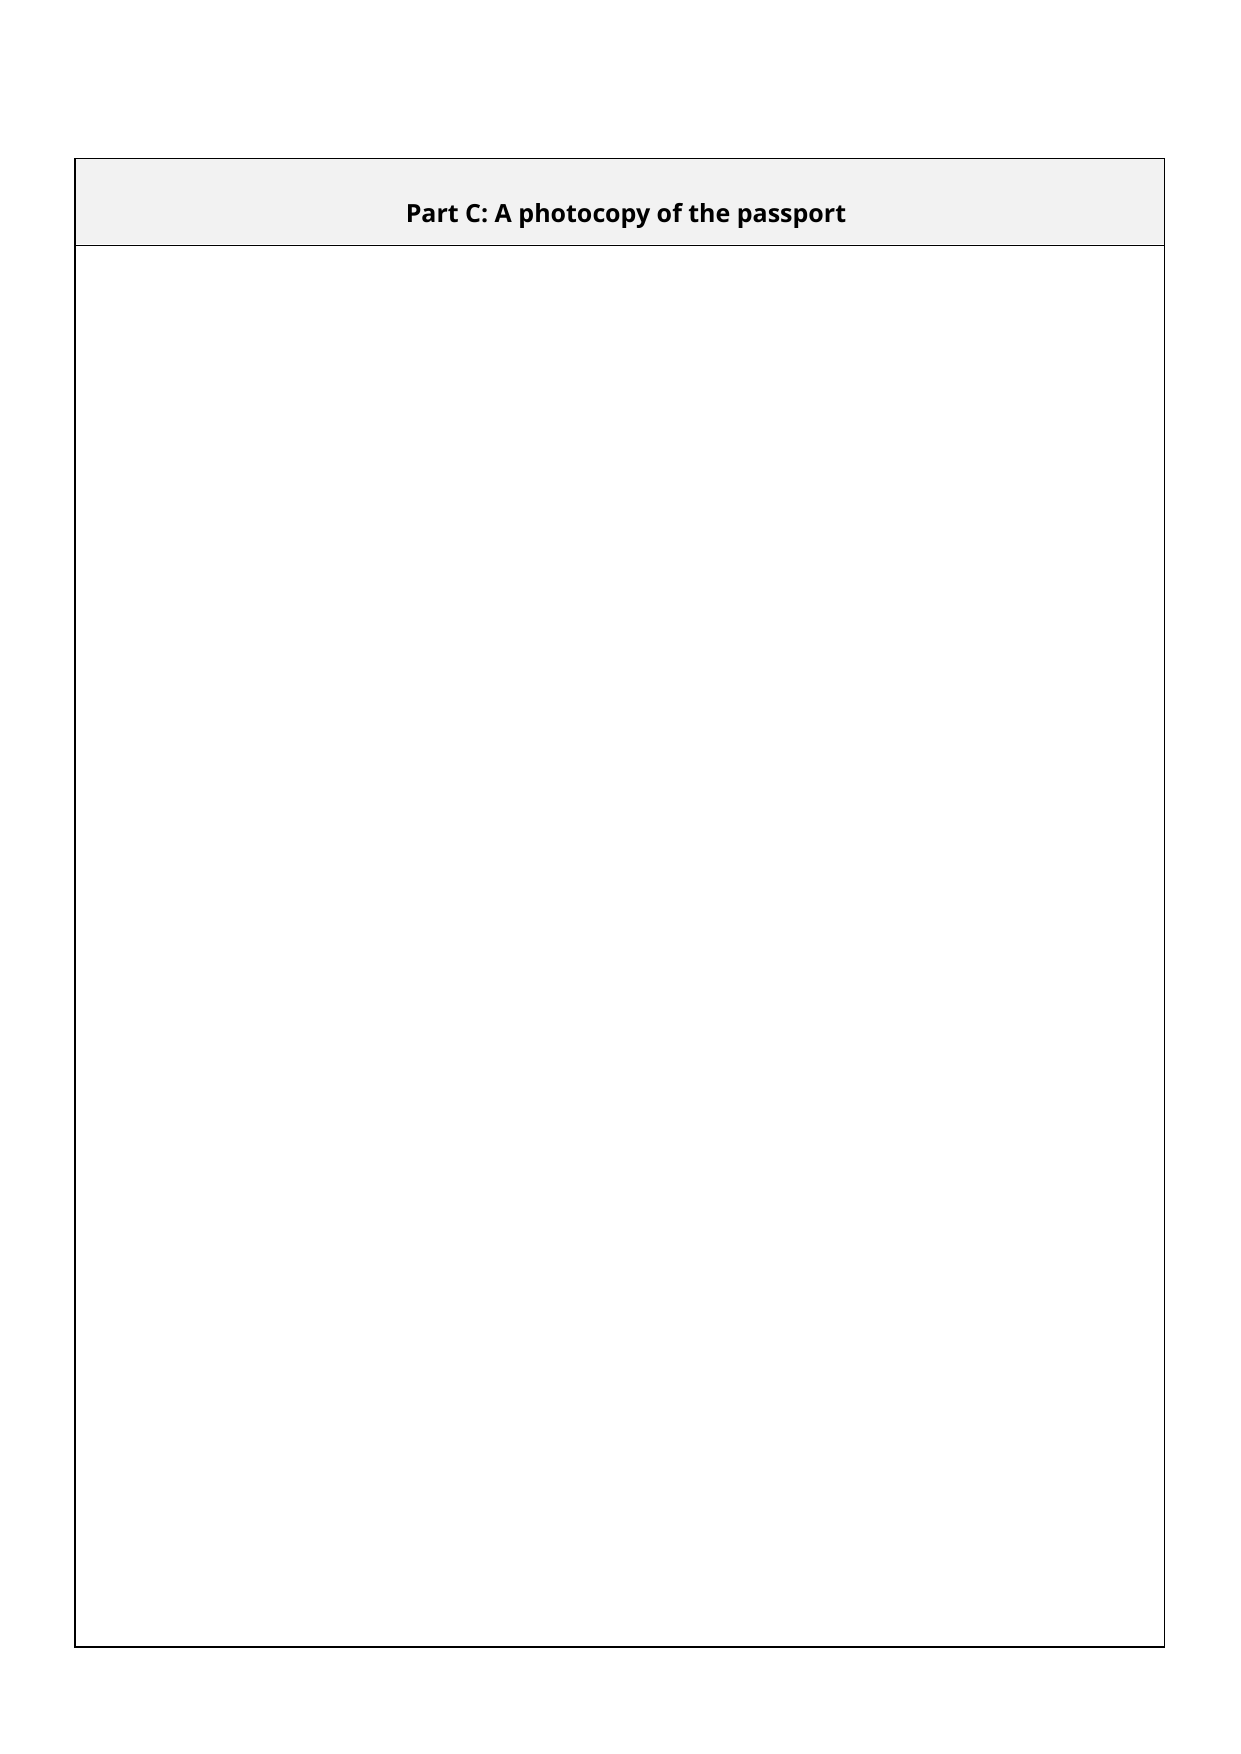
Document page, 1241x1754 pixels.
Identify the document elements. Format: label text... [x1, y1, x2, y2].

table_header Part C: A photocopy of the passport [76, 159, 1164, 244]
table_cell [76, 246, 1164, 1646]
